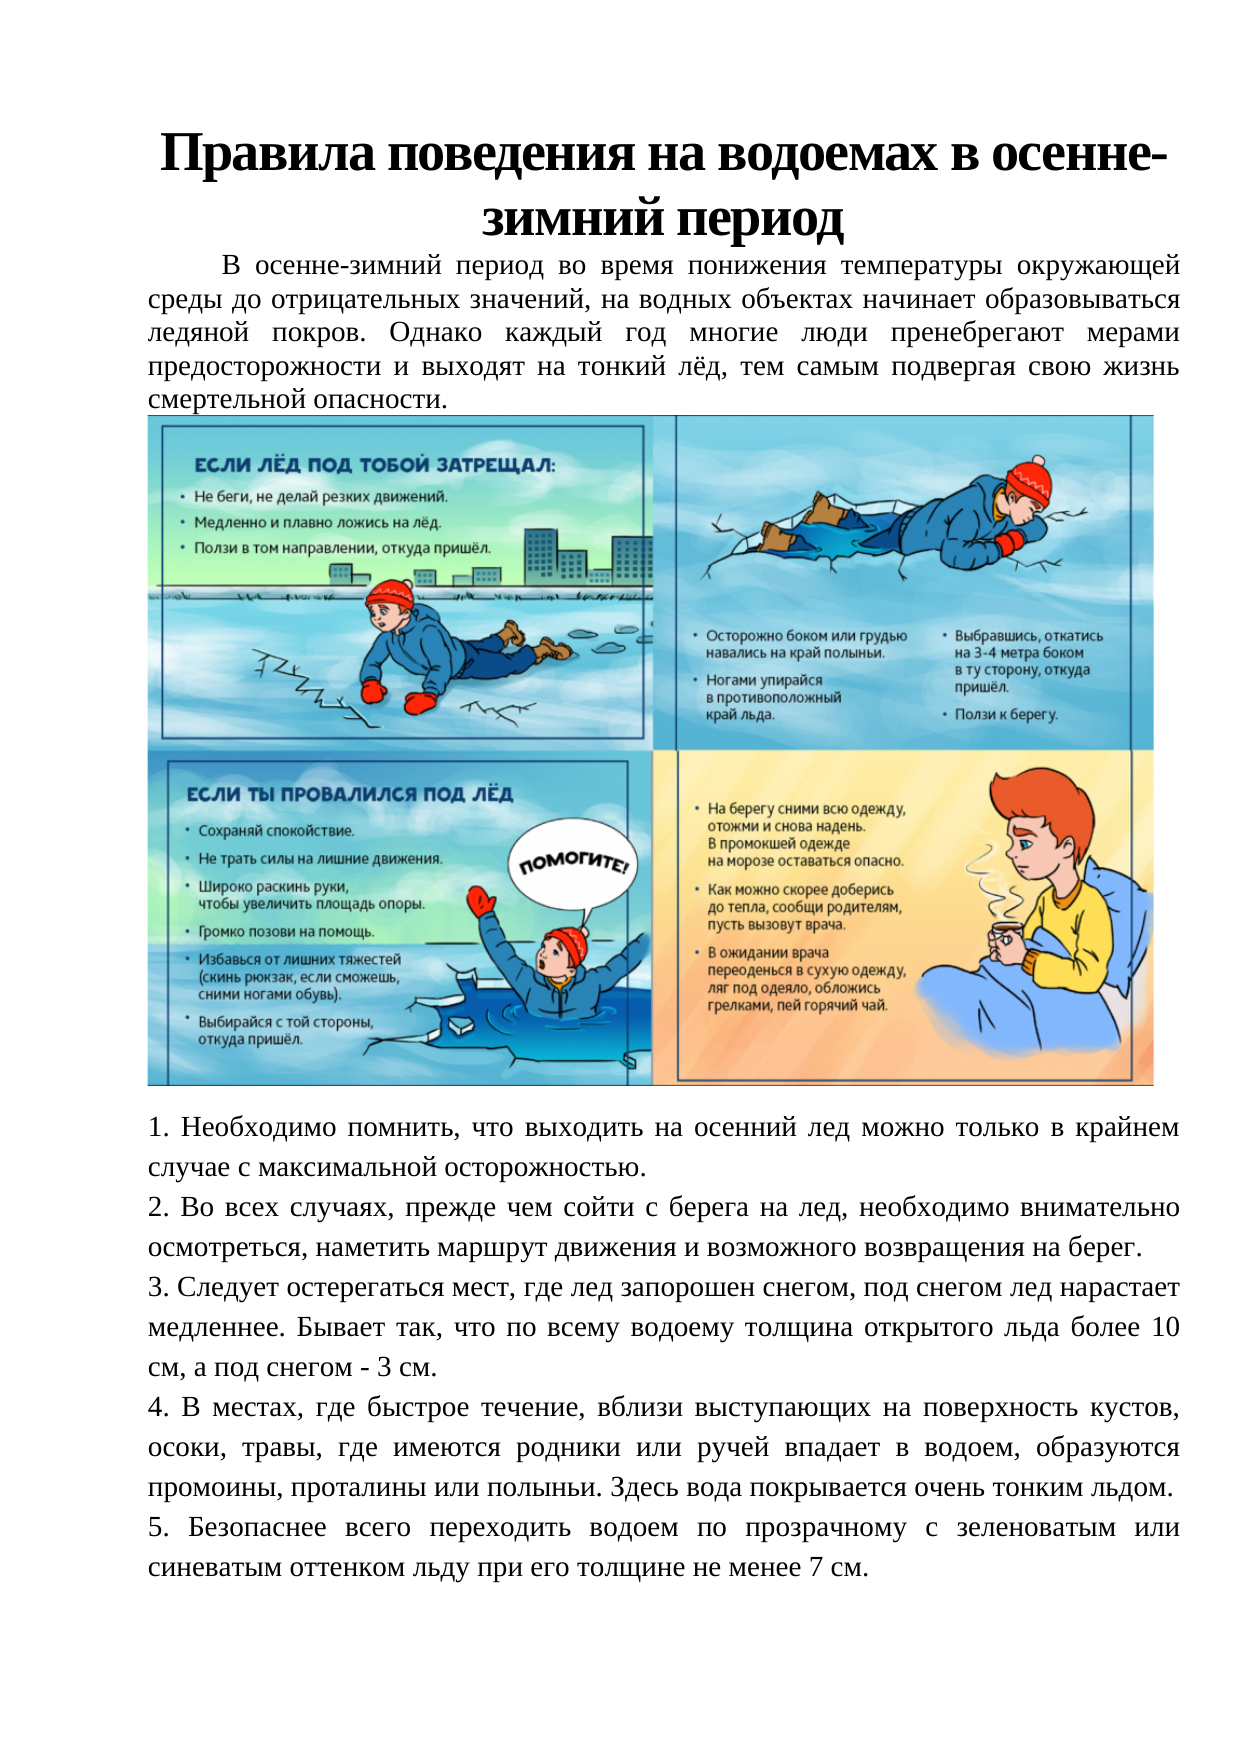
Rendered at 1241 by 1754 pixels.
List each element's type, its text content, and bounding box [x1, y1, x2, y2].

text 2. Во всех случаях, прежде чем сойти с берега на лед, необходимо внимательно осмотреться, наметить маршрут движения и возможного возвращения на берег. [148, 1182, 1181, 1262]
text 1. Необходимо помнить, что выходить на осенний лед можно только в крайнем случае с максимальной осторожностью. [148, 1102, 1181, 1182]
text 5. Безопаснее всего переходить водоем по прозрачному с зеленоватым или синеватым оттенком льду при его толщине не менее 7 см. [148, 1502, 1181, 1582]
text 3. Следует остерегаться мест, где лед запорошен снегом, под снегом лед нарастает медленнее. Бывает так, что по всему водоему толщина открытого льда более 10 см, а под снегом - 3 см. [148, 1262, 1181, 1382]
text В осенне-зимний период во время понижения температуры окружающей среды до отрицательных значений, на водных объектах начинает образовываться ледяной покров. Однако каждый год многие люди пренебрегают мерами предосторожности и выходят на тонкий лёд, тем самым подвергая свою жизнь смертельной опасности. [148, 247, 1181, 415]
text 4. В местах, где быстрое течение, вблизи выступающих на поверхность кустов, осоки, травы, где имеются родники или ручей впадает в водоем, образуются промоины, проталины или полыньи. Здесь вода покрывается очень тонким льдом. [148, 1382, 1181, 1502]
subtitle Правила поведения на водоемах в осенне-зимний период [148, 118, 1181, 247]
